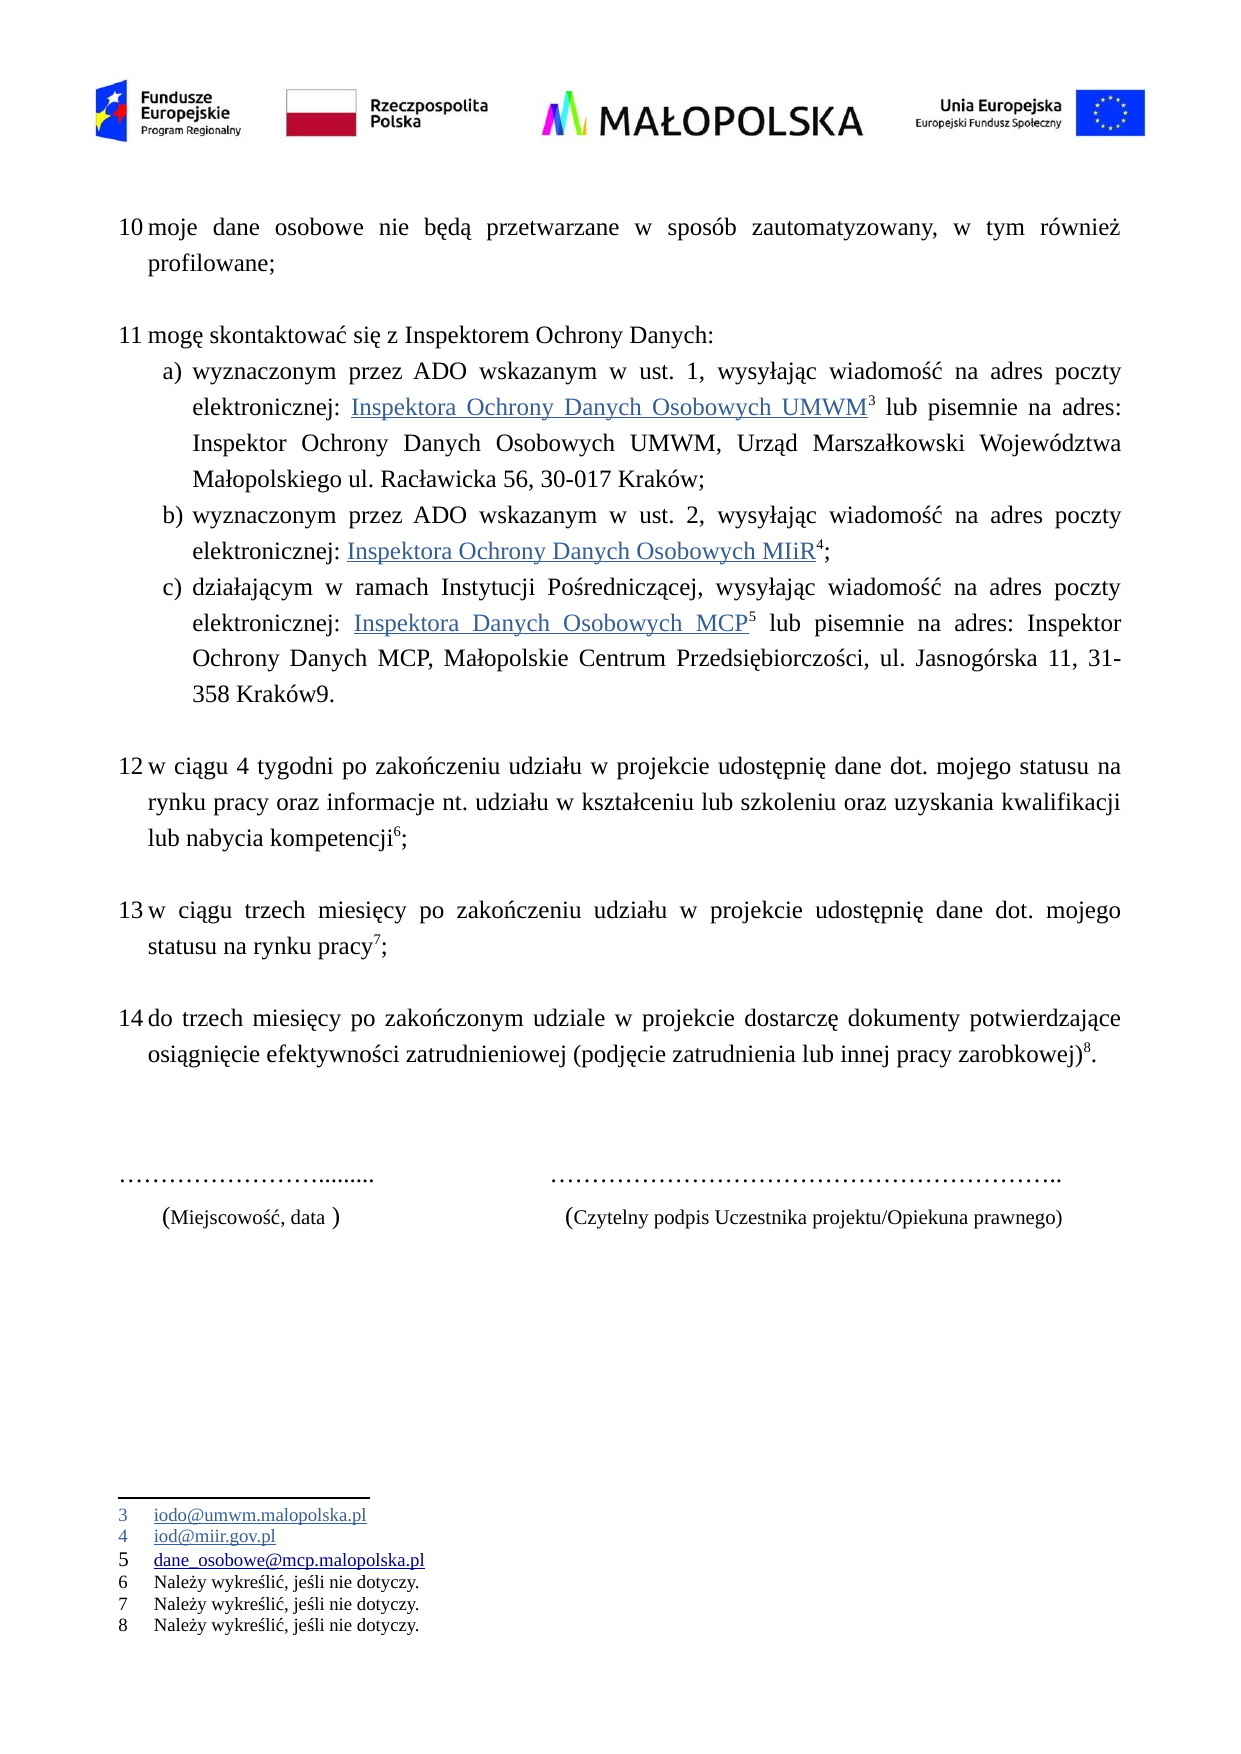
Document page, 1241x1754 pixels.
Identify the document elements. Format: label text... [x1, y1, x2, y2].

list moje dane osobowe nie będą przetwarzane w sposób zautomatyzowany, w tym również profilowane; [118, 212, 1122, 277]
list Należy wykreślić, jeśli nie dotyczy. [118, 1614, 1122, 1636]
text dane_osobowe@mcp.malopolska.pl [118, 1547, 1122, 1571]
picture [80, 64, 1160, 157]
text a) wyznaczonym przez ADO wskazanym w ust. 1, wysyłając wiadomość na adres poczty elektronicznej: Inspektora Ochrony Danych Osobowych UMWM lub pisemnie na adres: Inspektor Ochrony Danych Osobowych UMWM, Urząd Marszałkowski Województwa Małopolskiego ul. Racławicka 56, 30-017 Kraków; [162, 356, 1122, 493]
text b) wyznaczonym przez ADO wskazanym w ust. 2, wysyłając wiadomość na adres poczty elektronicznej: Inspektora Ochrony Danych Osobowych MIiR; [162, 500, 1122, 564]
text c) działającym w ramach Instytucji Pośredniczącej, wysyłając wiadomość na adres poczty elektronicznej: Inspektora Danych Osobowych MCP lub pisemnie na adres: Inspektor Ochrony Danych MCP, Małopolskie Centrum Przedsiębiorczości, ul. Jasnogórska 11, 31-358 Kraków9. [162, 572, 1122, 708]
list w ciągu 4 tygodni po zakończeniu udziału w projekcie udostępnię dane dot. mojego statusu na rynku pracy oraz informacje nt. udziału w kształceniu lub szkoleniu oraz uzyskania kwalifikacji lub nabycia kompetencji; [118, 751, 1122, 852]
list w ciągu trzech miesięcy po zakończeniu udziału w projekcie udostępnię dane dot. mojego statusu na rynku pracy; [118, 895, 1122, 960]
list mogę skontaktować się z Inspektorem Ochrony Danych: [118, 320, 1122, 349]
list Należy wykreślić, jeśli nie dotyczy. [118, 1593, 1122, 1614]
list do trzech miesięcy po zakończonym udziale w projekcie dostarczę dokumenty potwierdzające osiągnięcie efektywności zatrudnieniowej (podjęcie zatrudnienia lub innej pracy zarobkowej). [118, 1003, 1122, 1068]
text ……………………......... …………………………………………………….. [118, 1159, 1122, 1188]
list Należy wykreślić, jeśli nie dotyczy. [118, 1571, 1122, 1593]
text iodo@umwm.malopolska.pl [118, 1504, 1122, 1525]
text (Miejscowość, data ) (Czytelny podpis Uczestnika projektu/Opiekuna prawnego) [118, 1201, 1122, 1230]
text iod@miir.gov.pl [118, 1525, 1122, 1547]
